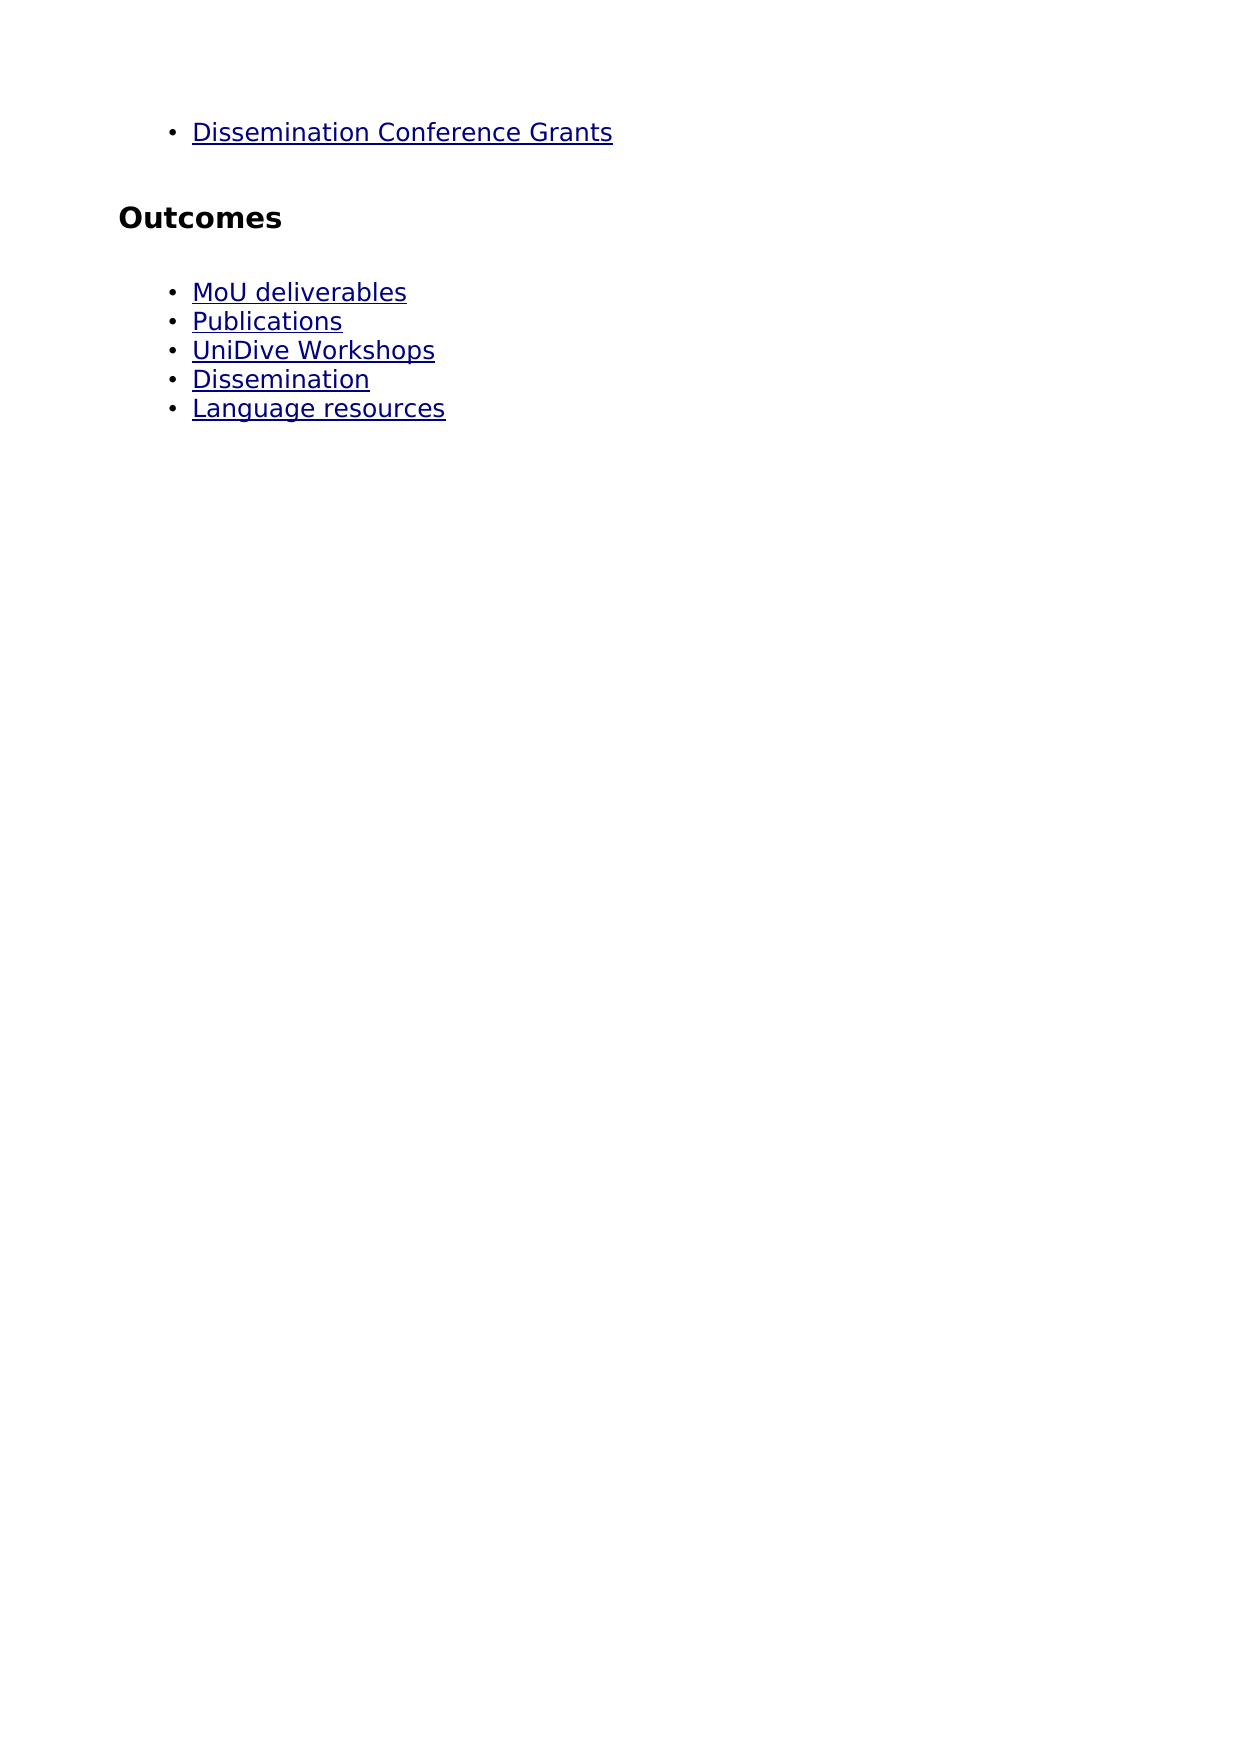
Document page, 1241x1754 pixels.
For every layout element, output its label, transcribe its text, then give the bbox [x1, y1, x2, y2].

list UniDive Workshops [177, 336, 1122, 365]
list Dissemination [177, 365, 1122, 394]
list Language resources [177, 394, 1122, 423]
list Dissemination Conference Grants [177, 118, 1122, 147]
list MoU deliverables [177, 278, 1122, 307]
subtitle Outcomes [118, 202, 1122, 236]
list Publications [177, 307, 1122, 336]
